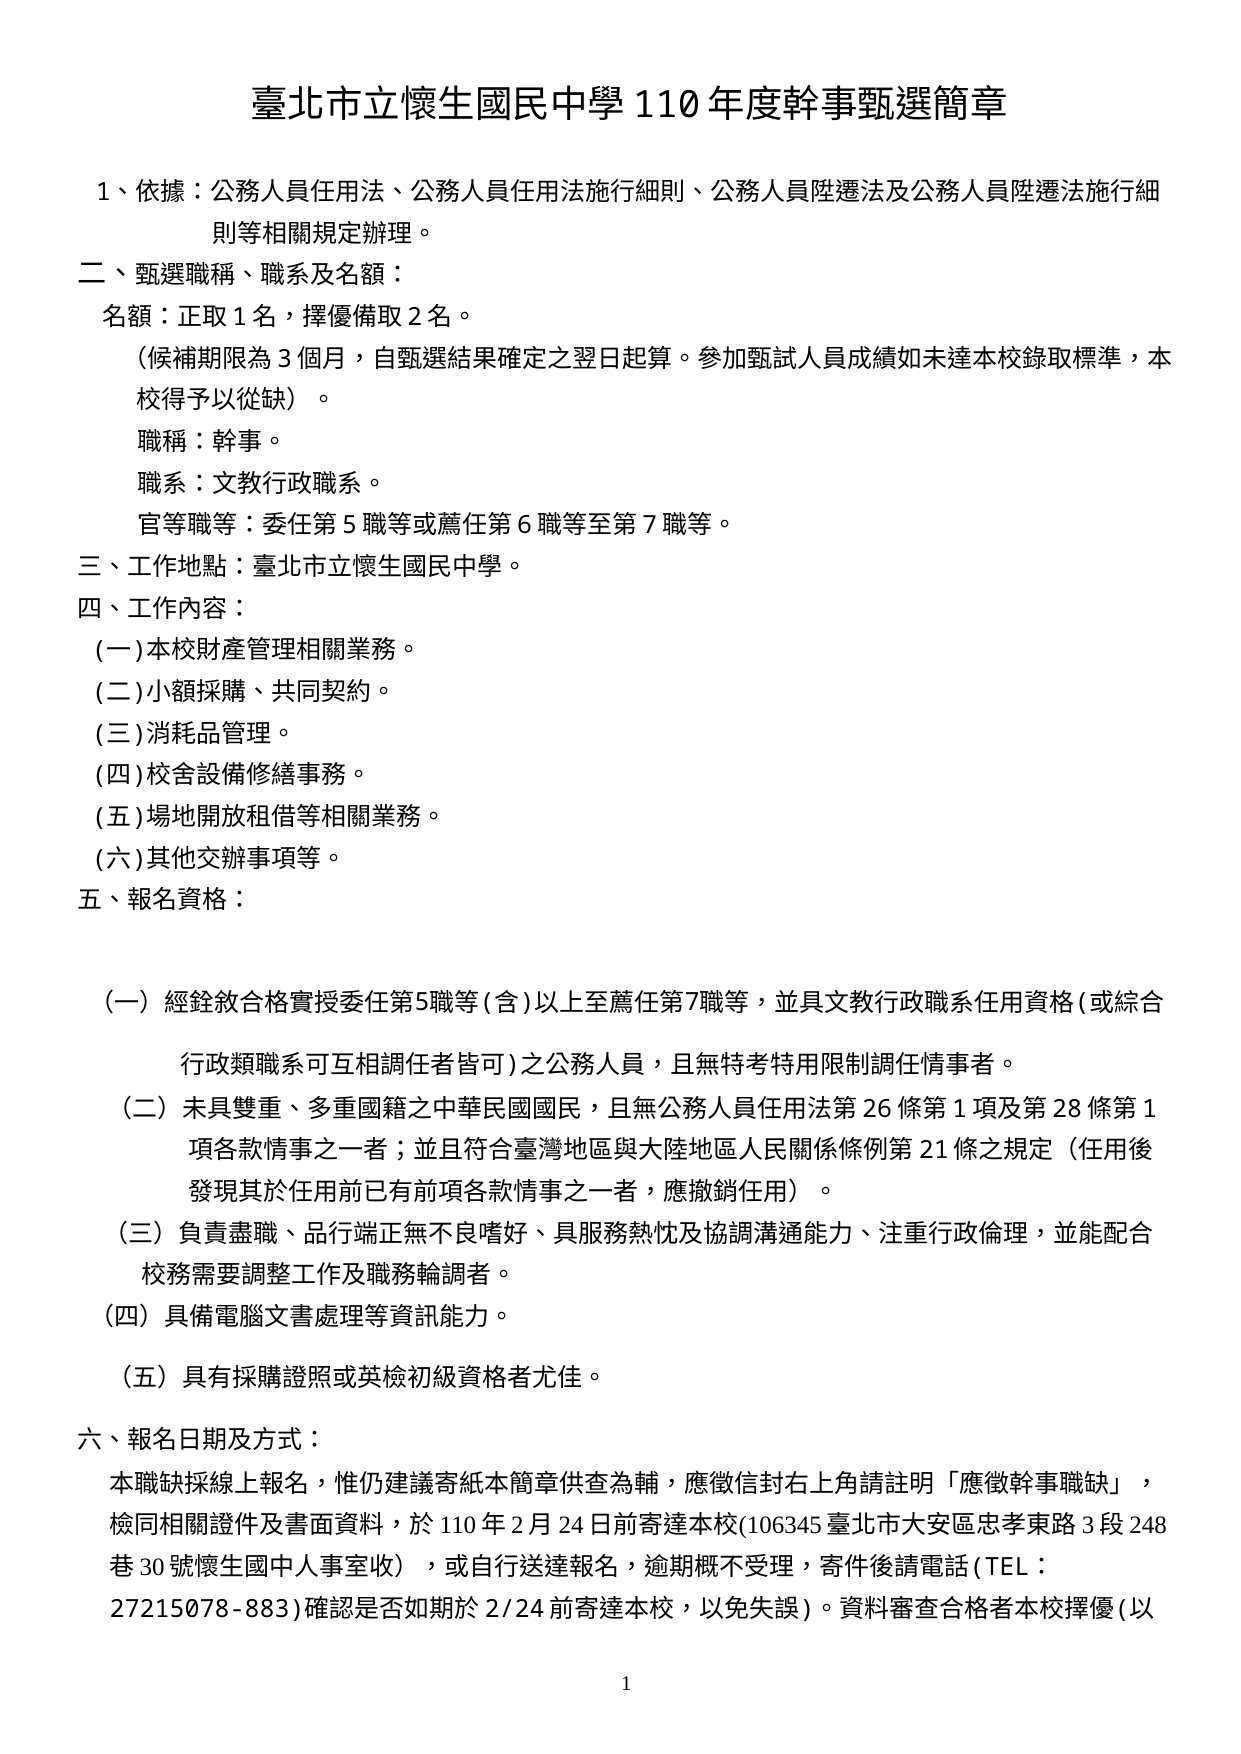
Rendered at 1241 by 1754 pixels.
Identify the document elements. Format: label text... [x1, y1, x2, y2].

text 官等職等：委任第5職等或薦任第6職等至第7職等。 [77, 500, 1175, 542]
text （三）負責盡職、品行端正無不良嗜好、具服務熱忱及協調溝通能力、注重行政倫理，並能配合 [103, 1209, 1175, 1250]
text 發現其於任用前已有前項各款情事之一者，應撤銷任用）。 [129, 1167, 1175, 1209]
text （二）未具雙重、多重國籍之中華民國國民，且無公務人員任用法第26條第1項及第28條第1 [107, 1084, 1175, 1125]
text (四)校舍設備修繕事務。 [92, 750, 1175, 792]
text (一)本校財產管理相關業務。 [92, 625, 1175, 667]
text 本職缺採線上報名，惟仍建議寄紙本簡章供查為輔，應徵信封右上角請註明「應徵幹事職缺」，檢同相關證件及書面資料，於110年2月24日前寄達本校(106345臺北市大安區忠孝東路3段248巷30號懷生國中人事室收），或自行送達報名，逾期概不受理，寄件後請電話(TEL：27215078-883)確認是否如期於2/24前寄達本校，以免失誤)。資料審查合格者本校擇優(以 [109, 1459, 1175, 1625]
text （候補期限為3個月，自甄選結果確定之翌日起算。參加甄試人員成績如未達本校錄取標準，本校得予以從缺）。 [77, 334, 1175, 417]
text (五)場地開放租借等相關業務。 [92, 792, 1175, 834]
text (三)消耗品管理。 [92, 709, 1175, 750]
text （一）經銓敘合格實授委任第5職等(含)以上至薦任第7職等，並具文教行政職系任用資格(或綜合行政類職系可互相調任者皆可)之公務人員，且無特考特用限制調任情事者。 [77, 959, 1175, 1084]
text 四、工作內容： [77, 584, 1175, 625]
text (二)小額採購、共同契約。 [92, 667, 1175, 709]
text 三、工作地點：臺北市立懷生國民中學。 [77, 542, 1175, 584]
text 校務需要調整工作及職務輪調者。 [103, 1250, 1175, 1292]
text 二、甄選職稱、職系及名額： [77, 250, 1175, 292]
text 職稱：幹事。 職系：文教行政職系。 [77, 417, 1175, 500]
text 五、報名資格： [77, 875, 1181, 917]
text 臺北市立懷生國民中學110年度幹事甄選簡章 [77, 84, 1181, 125]
text 項各款情事之一者；並且符合臺灣地區與大陸地區人民關係條例第21條之規定（任用後 [129, 1125, 1175, 1167]
text 則等相關規定辦理。 [77, 209, 1181, 250]
text 六、報名日期及方式： [77, 1396, 1175, 1459]
text 名額：正取1名，擇優備取2名。 [77, 292, 1175, 334]
text （四）具備電腦文書處理等資訊能力。 [77, 1292, 1175, 1334]
text (六)其他交辦事項等。 [92, 834, 1175, 875]
list 依據：公務人員任用法、公務人員任用法施行細則、公務人員陞遷法及公務人員陞遷法施行細 [96, 167, 1181, 209]
text （五）具有採購證照或英檢初級資格者尤佳。 [77, 1334, 1175, 1396]
